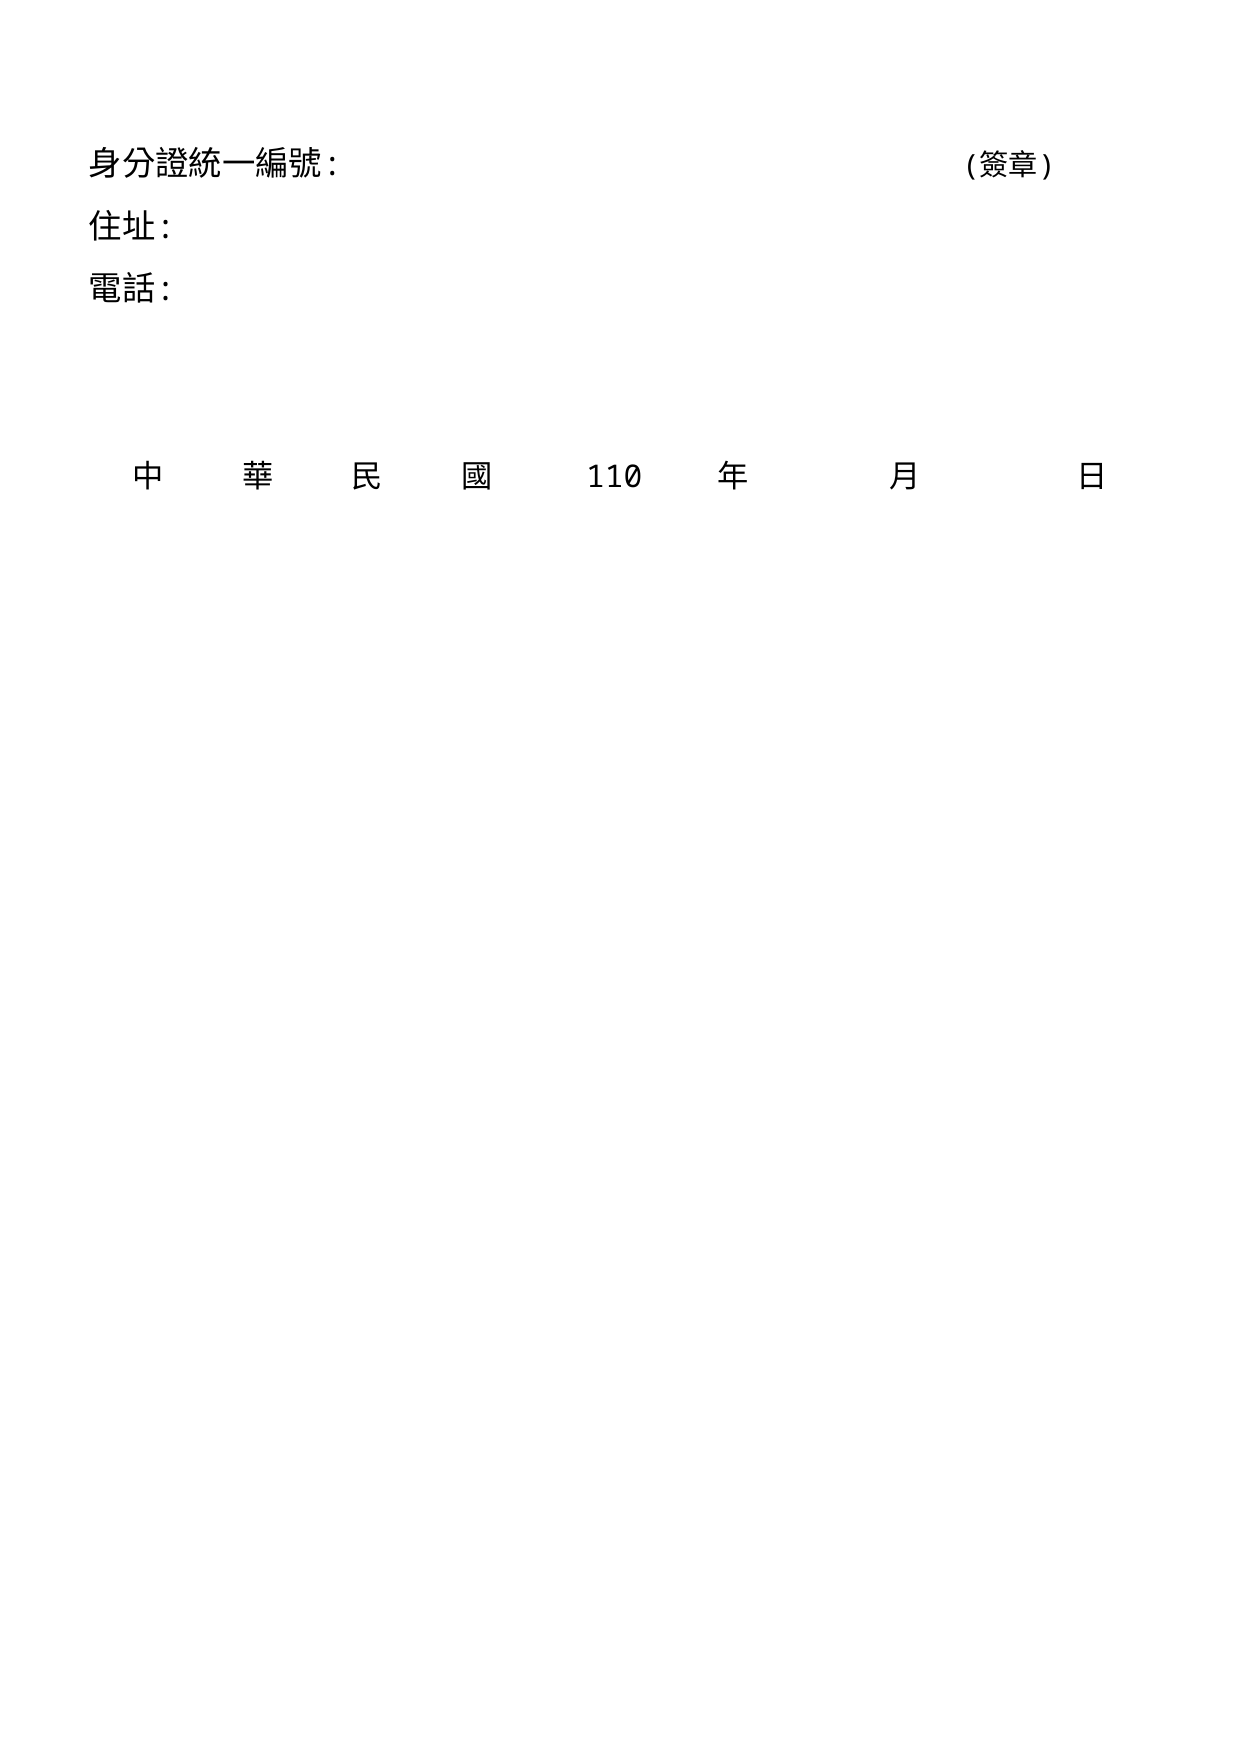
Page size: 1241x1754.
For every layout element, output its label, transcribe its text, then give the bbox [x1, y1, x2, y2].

text 電話: [89, 244, 1152, 307]
text 住址: [89, 182, 1152, 244]
text 身分證統一編號: (簽章) [89, 119, 1152, 182]
text 中 華 民 國 110 年 月 日 [89, 432, 1152, 494]
